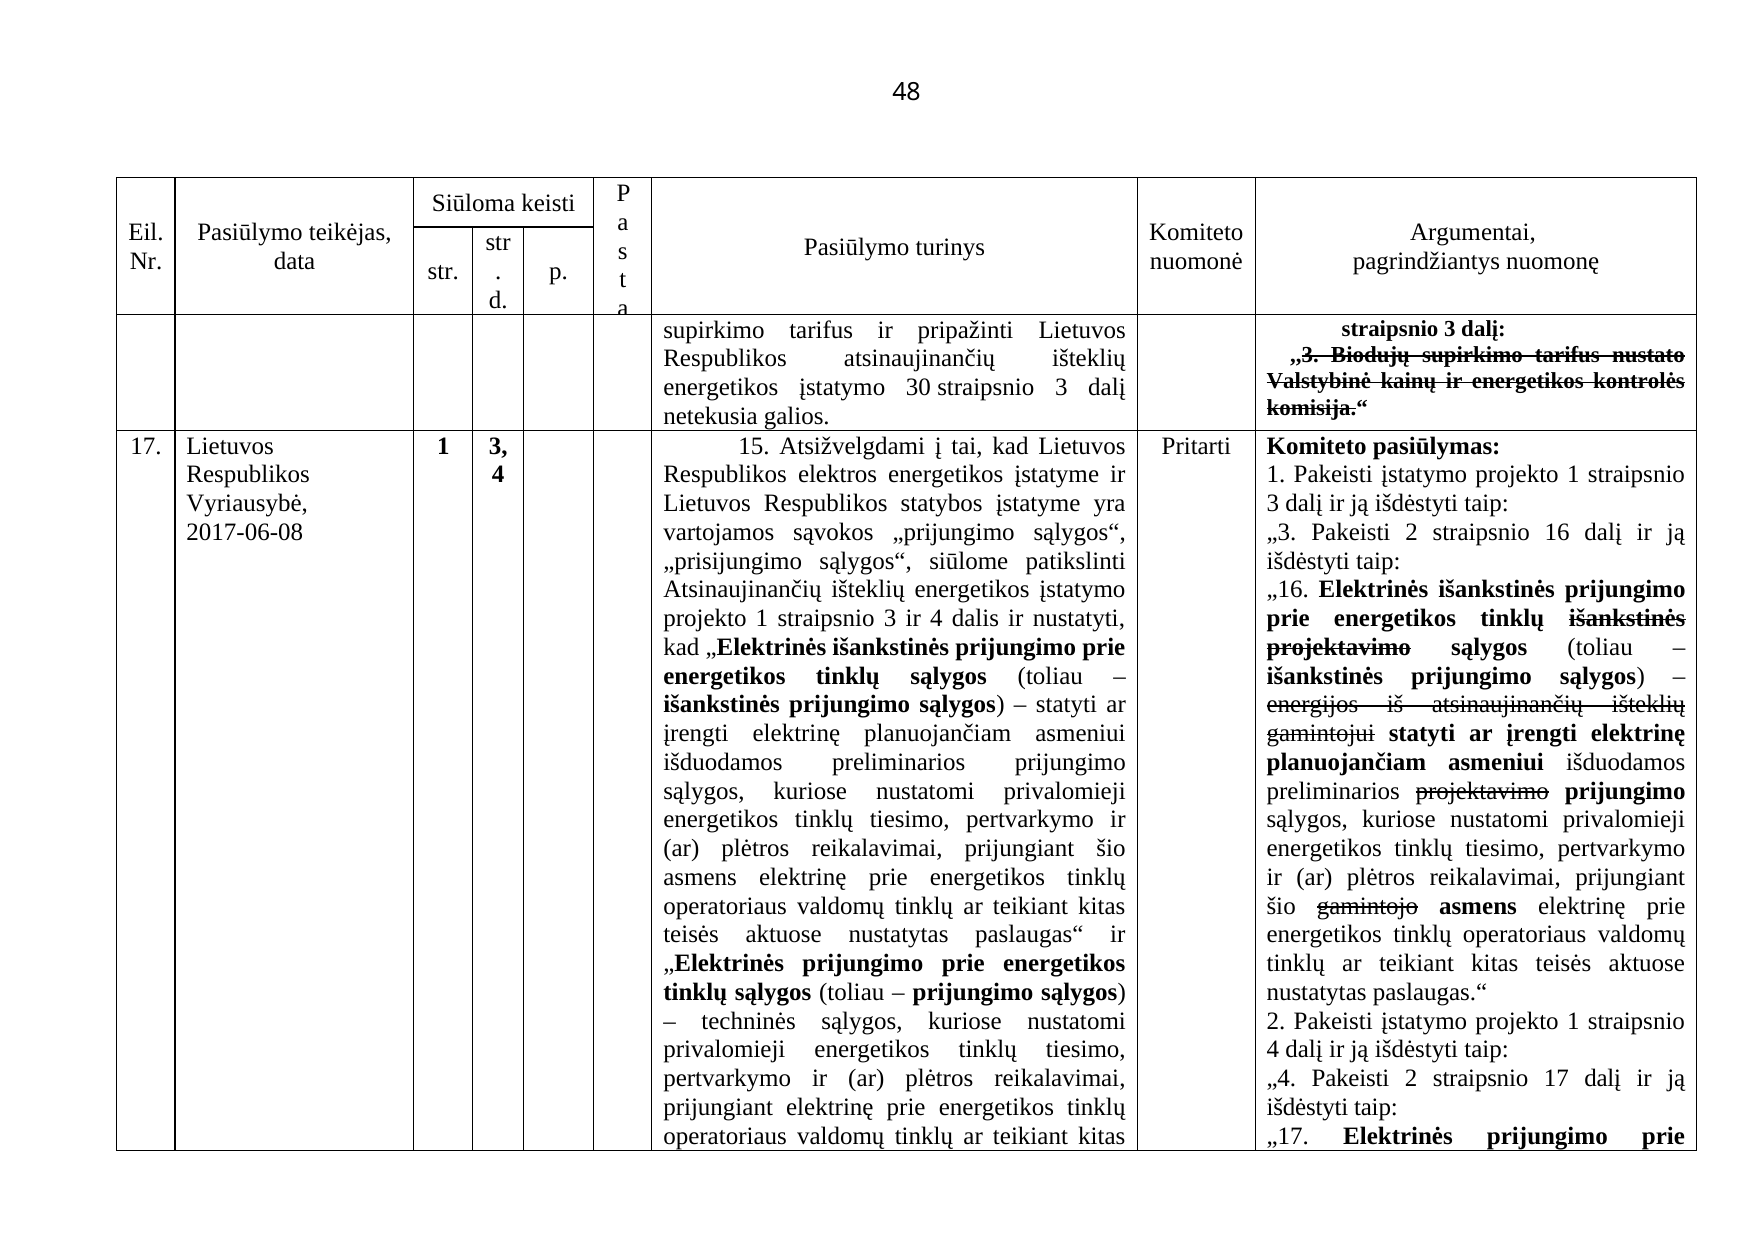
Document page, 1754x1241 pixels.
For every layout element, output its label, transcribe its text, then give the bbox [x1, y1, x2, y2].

table_header Komiteto nuomonė [1138, 178, 1255, 314]
table_header Siūloma keisti [414, 178, 593, 226]
table_cell Pritarti [1138, 431, 1255, 1149]
table_cell [594, 315, 651, 430]
table_cell [524, 315, 593, 430]
table_cell 15. Atsižvelgdami į tai, kad Lietuvos Respublikos elektros energetikos įstatyme ir Lietuvos Respublikos statybos įstatyme yra vartojamos sąvokos „prijungimo sąlygos“, „prisijungimo sąlygos“, siūlome patikslinti Atsinaujinančių išteklių energetikos įstatymo projekto 1 straipsnio 3 ir 4 dalis ir nustatyti, kad „Elektrinės išankstinės prijungimo prie energetikos tinklų sąlygos (toliau – išankstinės prijungimo sąlygos) – statyti ar įrengti elektrinę planuojančiam asmeniui išduodamos preliminarios prijungimo sąlygos, kuriose nustatomi privalomieji energetikos tinklų tiesimo, pertvarkymo ir (ar) plėtros reikalavimai, prijungiant šio asmens elektrinę prie energetikos tinklų operatoriaus valdomų tinklų ar teikiant kitas teisės aktuose nustatytas paslaugas“ ir „Elektrinės prijungimo prie energetikos tinklų sąlygos (toliau – prijungimo sąlygos) – techninės sąlygos, kuriose nustatomi privalomieji energetikos tinklų tiesimo, pertvarkymo ir (ar) plėtros reikalavimai, prijungiant elektrinę prie energetikos tinklų operatoriaus valdomų tinklų ar teikiant kitas [652, 431, 1137, 1149]
table_header Pastabos [594, 178, 651, 314]
table_cell [117, 315, 174, 430]
table_cell [1138, 315, 1255, 430]
table_cell 1 [414, 431, 472, 1149]
table_cell [524, 431, 593, 1149]
table_cell str. d. [473, 228, 523, 314]
table_cell Lietuvos Respublikos Vyriausybė, 2017-06-08 [176, 431, 413, 1149]
table_cell [176, 315, 413, 430]
table_cell 17. [117, 431, 174, 1149]
table_cell Komiteto pasiūlymas: 1. Pakeisti įstatymo projekto 1 straipsnio 3 dalį ir ją išdėstyti taip: „3. Pakeisti 2 straipsnio 16 dalį ir ją išdėstyti taip: „16. Elektrinės išankstinės prijungimo prie energetikos tinklų išankstinės projektavimo sąlygos (toliau – išankstinės prijungimo sąlygos) – energijos iš atsinaujinančių išteklių gamintojui statyti ar įrengti elektrinę planuojančiam asmeniui išduodamos preliminarios projektavimo prijungimo sąlygos, kuriose nustatomi privalomieji energetikos tinklų tiesimo, pertvarkymo ir (ar) plėtros reikalavimai, prijungiant šio gamintojo asmens elektrinę prie energetikos tinklų operatoriaus valdomų tinklų ar teikiant kitas teisės aktuose nustatytas paslaugas.“ 2. Pakeisti įstatymo projekto 1 straipsnio 4 dalį ir ją išdėstyti taip: „4. Pakeisti 2 straipsnio 17 dalį ir ją išdėstyti taip: „17. Elektrinės prijungimo prie [1256, 431, 1696, 1149]
table_cell p. [524, 228, 593, 314]
table_header Pasiūlymo teikėjas, data [176, 178, 413, 314]
table_cell [414, 315, 472, 430]
table_header Pasiūlymo turinys [652, 178, 1137, 314]
table_header Eil. Nr. [117, 178, 174, 314]
table_cell str. [414, 228, 472, 314]
table_cell straipsnio 3 dalį: ,,3. Biodujų supirkimo tarifus nustato Valstybinė kainų ir energetikos kontrolės komisija.“ [1256, 315, 1696, 430]
table_cell [473, 315, 523, 430]
table_cell [594, 431, 651, 1149]
table_cell 3, 4 [473, 431, 523, 1149]
table_cell supirkimo tarifus ir pripažinti Lietuvos Respublikos atsinaujinančių išteklių energetikos įstatymo 30 straipsnio 3 dalį netekusia galios. [652, 315, 1137, 430]
table_header Argumentai, pagrindžiantys nuomonę [1256, 178, 1696, 314]
